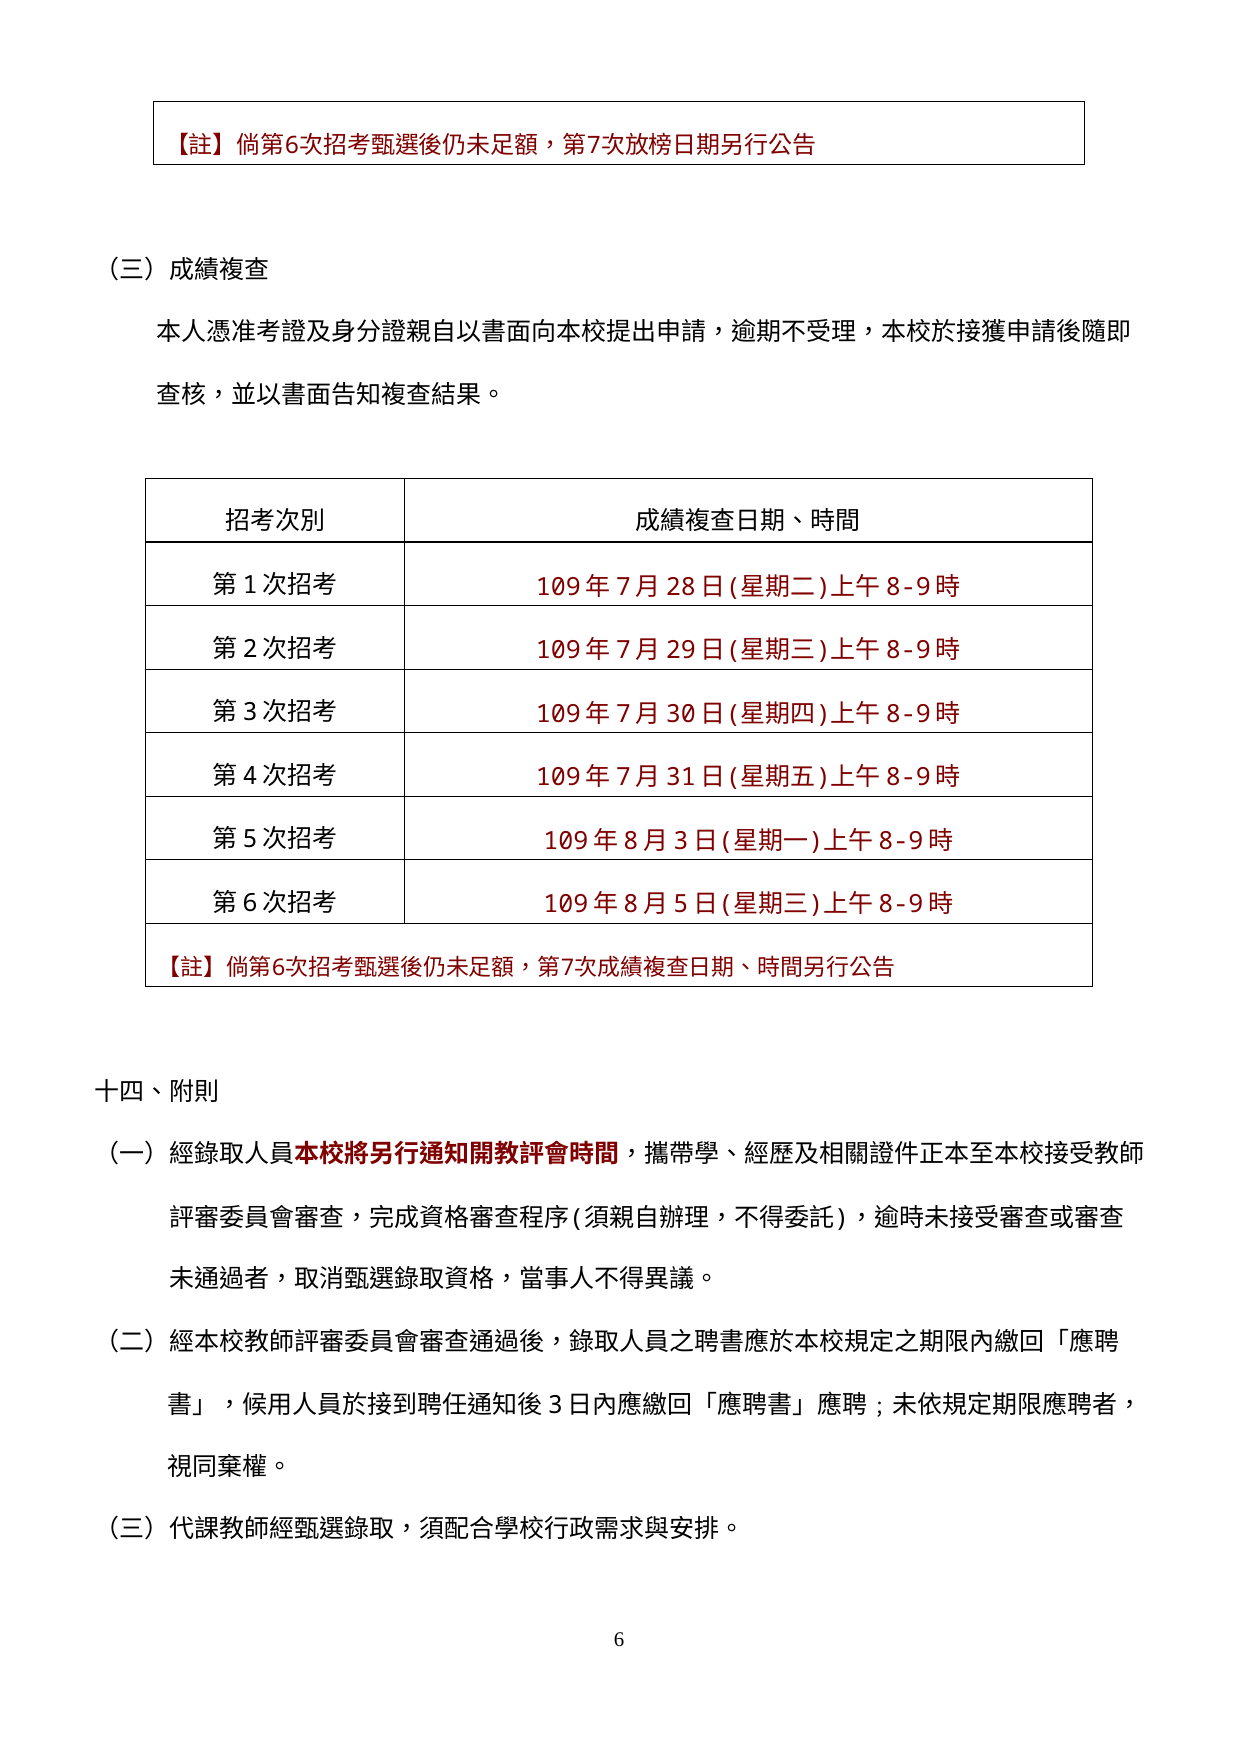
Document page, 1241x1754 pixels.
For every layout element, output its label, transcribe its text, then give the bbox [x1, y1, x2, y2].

table_cell 109年7月28日(星期二)上午8-9時 [405, 543, 1092, 605]
text 十四、附則 [94, 1050, 1144, 1112]
text （三）成績複查 [94, 228, 1144, 290]
table_cell 第1次招考 [146, 543, 404, 605]
text 本人憑准考證及身分證親自以書面向本校提出申請，逾期不受理，本校於接獲申請後隨即查核，並以書面告知複查結果。 [156, 290, 1144, 415]
text （二）經本校教師評審委員會審查通過後，錄取人員之聘書應於本校規定之期限內繳回「應聘書」，候用人員於接到聘任通知後3日內應繳回「應聘書」應聘﹔未依規定期限應聘者，視同棄權。 [94, 1300, 1144, 1487]
table_cell 109年8月3日(星期一)上午8-9時 [405, 797, 1092, 859]
table_cell 第2次招考 [146, 606, 404, 668]
table_cell 109年8月5日(星期三)上午8-9時 [405, 860, 1092, 923]
table_cell 第5次招考 [146, 797, 404, 859]
table_header 成績複查日期、時間 [405, 479, 1092, 541]
table_cell 109年7月30日(星期四)上午8-9時 [405, 670, 1092, 732]
table_cell 第6次招考 [146, 860, 404, 923]
text （一）經錄取人員本校將另行通知開教評會時間，攜帶學、經歷及相關證件正本至本校接受教師評審委員會審查，完成資格審查程序(須親自辦理，不得委託)，逾時未接受審查或審查未通過者，取消甄選錄取資格，當事人不得異議。 [94, 1112, 1144, 1300]
table_header 招考次別 [146, 479, 404, 541]
table_cell 第3次招考 [146, 670, 404, 732]
table_cell 109年7月31日(星期五)上午8-9時 [405, 733, 1092, 796]
table_cell 第4次招考 [146, 733, 404, 796]
table_cell 【註】倘第6次招考甄選後仍未足額，第7次放榜日期另行公告 [154, 102, 1084, 164]
table_cell 109年7月29日(星期三)上午8-9時 [405, 606, 1092, 668]
table_cell 【註】倘第6次招考甄選後仍未足額，第7次成績複查日期、時間另行公告 [146, 924, 1092, 986]
text （三）代課教師經甄選錄取，須配合學校行政需求與安排。 [94, 1487, 1144, 1550]
